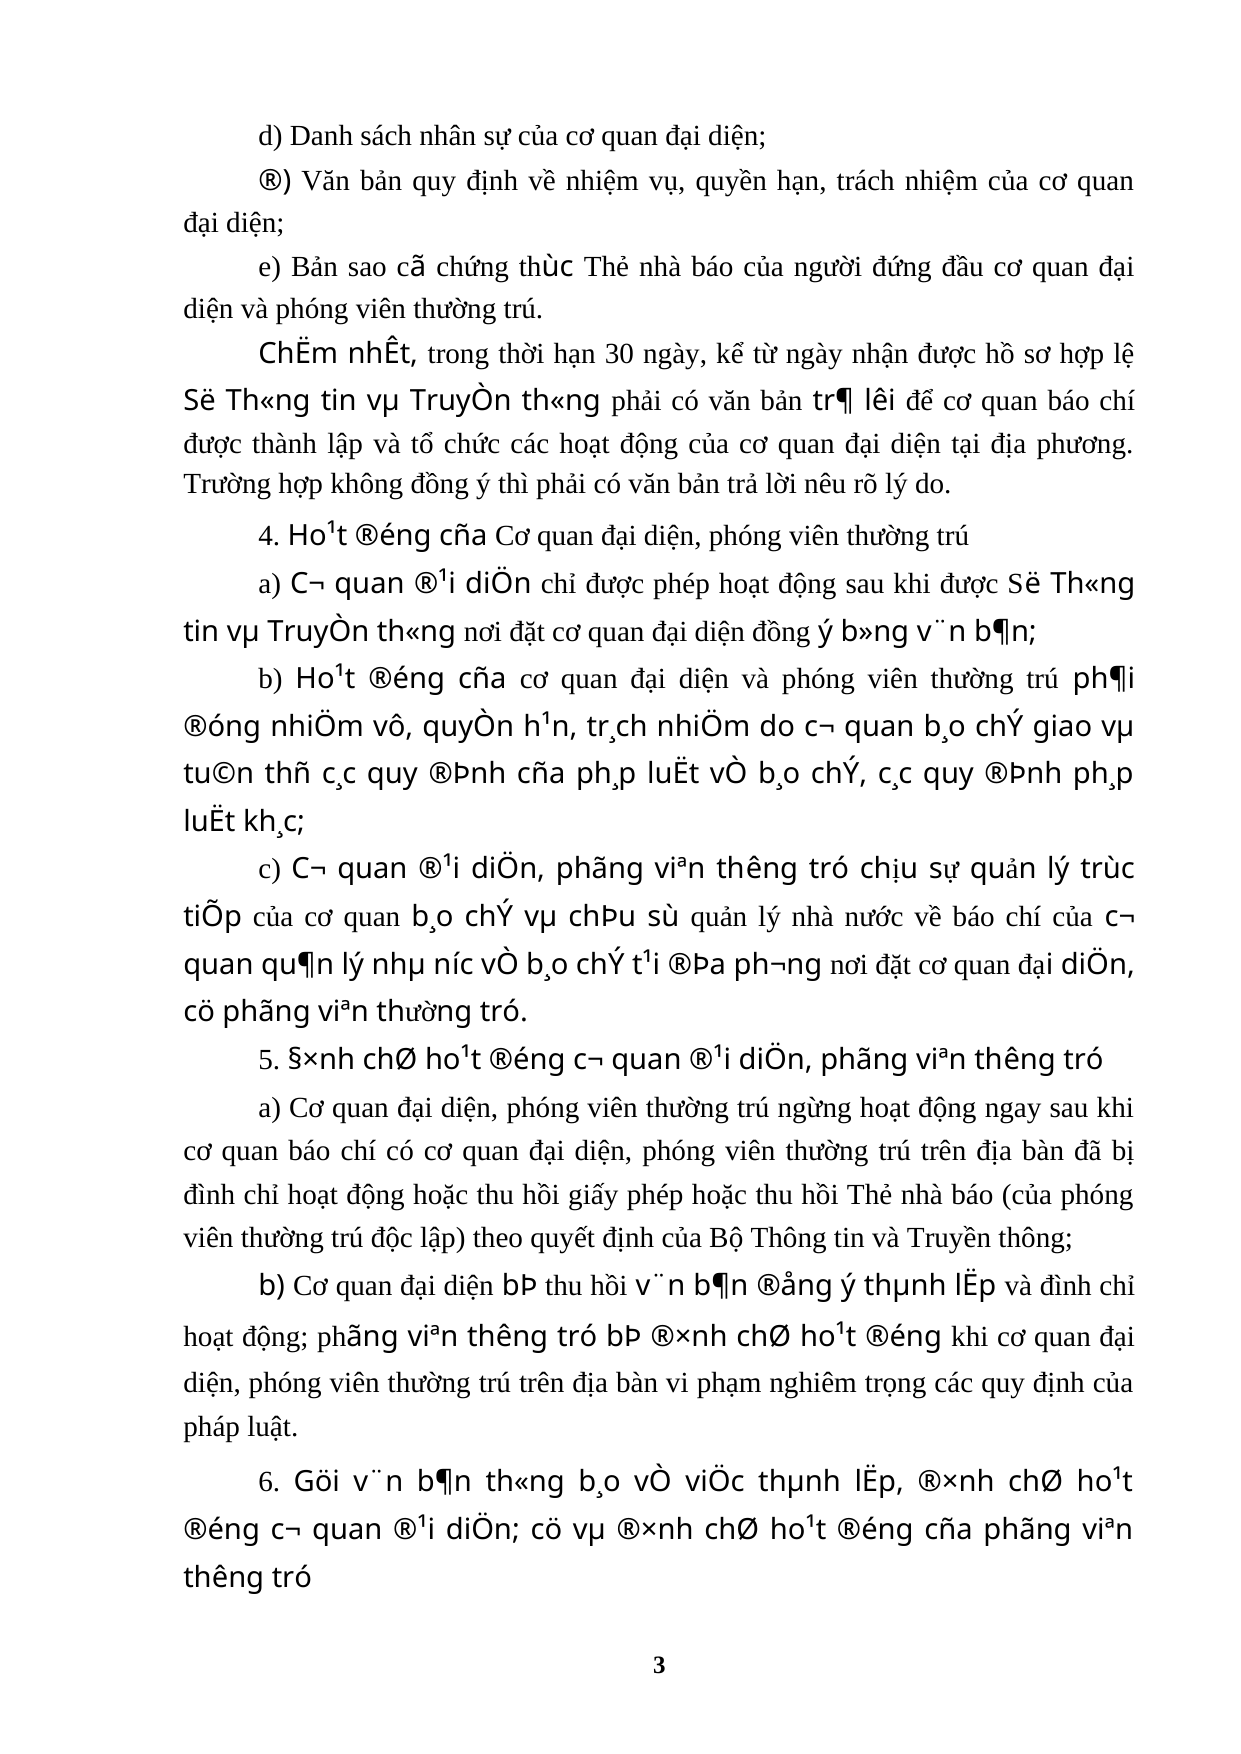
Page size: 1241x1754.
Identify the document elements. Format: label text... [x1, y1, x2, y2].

text c) C¬ quan ®¹i diÖn, phãng viªn th­êng tró chịu sự quản lý trùc tiÕp của cơ quan b¸o chÝ vµ chÞu sù quản lý nhà nước về báo chí của c¬ quan qu¶n lý nhµ n­íc vÒ b¸o chÝ t¹i ®Þa ph­¬ng nơi đặt cơ quan đại diÖn, cö phãng viªn thường tró. [183, 848, 1135, 1030]
text ®) Văn bản quy định về nhiệm vụ, quyền hạn, trách nhiệm của cơ quan đại diện; [183, 159, 1135, 239]
text a) Cơ quan đại diện, phóng viên thường trú ngừng hoạt động ngay sau khi cơ quan báo chí có cơ quan đại diện, phóng viên thường trú trên địa bàn đã bị đình chỉ hoạt động hoặc thu hồi giấy phép hoặc thu hồi Thẻ nhà báo (của phóng viên thường trú độc lập) theo quyết định của Bộ Thông tin và Truyền thông; [183, 1090, 1135, 1254]
text ChËm nhÊt, trong thời hạn 30 ngày, kể từ ngày nhận được hồ sơ hợp lệ Së Th«ng tin vµ TruyÒn th«ng phải có văn bản tr¶ lêi để cơ quan báo chí được thành lập và tổ chức các hoạt động của cơ quan đại diện tại địa phương. Trường hợp không đồng ý thì phải có văn bản trả lời nêu rõ lý do. [183, 332, 1135, 499]
text b) Ho¹t ®éng cña cơ quan đại diện và phóng viên thường trú ph¶i ®óng nhiÖm vô, quyÒn h¹n, tr¸ch nhiÖm do c¬ quan b¸o chÝ giao vµ tu©n thñ c¸c quy ®Þnh cña ph¸p luËt vÒ b¸o chÝ, c¸c quy ®Þnh ph¸p luËt kh¸c; [183, 657, 1135, 840]
text 6. Göi v¨n b¶n th«ng b¸o vÒ viÖc thµnh lËp, ®×nh chØ ho¹t ®éng c¬ quan ®¹i diÖn; cö vµ ®×nh chØ ho¹t ®éng cña phãng viªn th­êng tró [183, 1461, 1135, 1596]
text a) C¬ quan ®¹i diÖn chỉ được phép hoạt động sau khi được Së Th«ng tin vµ TruyÒn th«ng nơi đặt cơ quan đại diện đồng ý b»ng v¨n b¶n; [183, 562, 1135, 649]
text b) Cơ quan đại diện bÞ thu hồi v¨n b¶n ®ång ý thµnh lËp và đình chỉ hoạt động; phãng viªn th­êng tró bÞ ®×nh chØ ho¹t ®éng khi cơ quan đại diện, phóng viên thường trú trên địa bàn vi phạm nghiêm trọng các quy định của pháp luật. [183, 1264, 1135, 1442]
text d) Danh sách nhân sự của cơ quan đại diện; [183, 118, 1135, 152]
text 5. §×nh chØ ho¹t ®éng c¬ quan ®¹i diÖn, phãng viªn th­êng tró [183, 1038, 1135, 1078]
text e) Bản sao cã chứng thùc Thẻ nhà báo của người đứng đầu cơ quan đại diện và phóng viên thường trú. [183, 245, 1135, 325]
text 4. Ho¹t ®éng cña Cơ quan đại diện, phóng viên thường trú [183, 514, 1135, 554]
